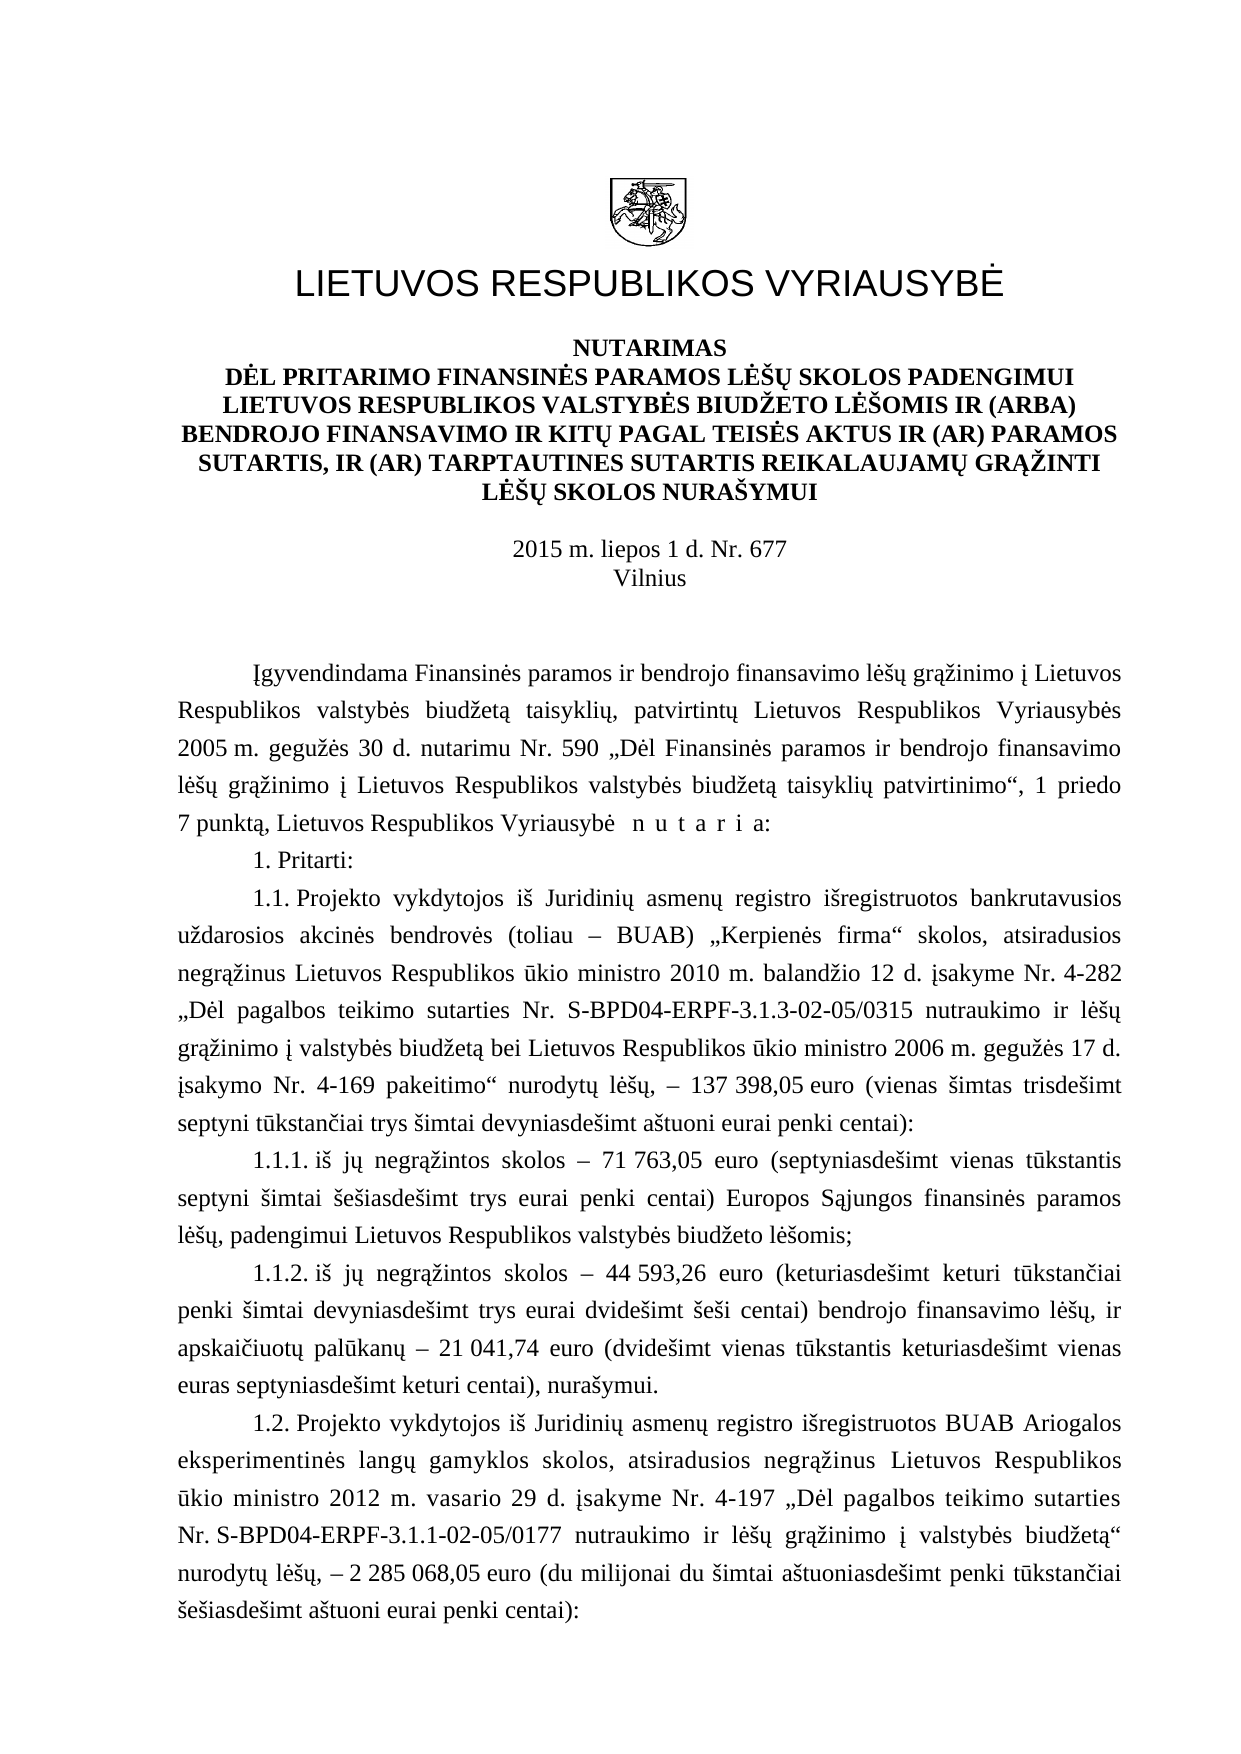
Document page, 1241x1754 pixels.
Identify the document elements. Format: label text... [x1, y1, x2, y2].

text 2015 m. liepos 1 d. Nr. 677 Vilnius [177, 534, 1122, 592]
text nutarimas [177, 333, 1122, 362]
text 1.1.2. iš jų negrąžintos skolos – 44 593,26 euro (keturiasdešimt keturi tūkstančiai penki šimtai devyniasdešimt trys eurai dvidešimt šeši centai) bendrojo finansavimo lėšų, ir apskaičiuotų palūkanų – 21 041,74 euro (dvidešimt vienas tūkstantis keturiasdešimt vienas euras septyniasdešimt keturi centai), nurašymui. [177, 1249, 1122, 1399]
text 1. Pritarti: [177, 837, 1122, 874]
text Įgyvendindama Finansinės paramos ir bendrojo finansavimo lėšų grąžinimo į Lietuvos Respublikos valstybės biudžetą taisyklių, patvirtintų Lietuvos Respublikos Vyriausybės 2005 m. gegužės 30 d. nutarimu Nr. 590 „Dėl Finansinės paramos ir bendrojo finansavimo lėšų grąžinimo į Lietuvos Respublikos valstybės biudžetą taisyklių patvirtinimo“, 1 priedo 7 punktą, Lietuvos Respublikos Vyriausybė nutaria: [177, 649, 1122, 837]
text 1.1.1. iš jų negrąžintos skolos – 71 763,05 euro (septyniasdešimt vienas tūkstantis septyni šimtai šešiasdešimt trys eurai penki centai) Europos Sąjungos finansinės paramos lėšų, padengimui Lietuvos Respublikos valstybės biudžeto lėšomis; [177, 1137, 1122, 1249]
text Dėl pritarimo finansinės paramos lėšų skolOS PADENGIMUI Lietuvos respublikos valstybės biudžeto lėšomis ir (arba) bendrojo finansavimo ir kitų pagal teisės aktus ir (ar) paramos sutartis, ir (ar) tarptautines sutartis reikalaujamų grąžinti lėšų skolOS NURAŠYMUI [177, 362, 1122, 505]
text 1.1. Projekto vykdytojos iš Juridinių asmenų registro išregistruotos bankrutavusios uždarosios akcinės bendrovės (toliau – BUAB) „Kerpienės firma“ skolos, atsiradusios negrąžinus Lietuvos Respublikos ūkio ministro 2010 m. balandžio 12 d. įsakyme Nr. 4-282 „Dėl pagalbos teikimo sutarties Nr. S-BPD04-ERPF-3.1.3-02-05/0315 nutraukimo ir lėšų grąžinimo į valstybės biudžetą bei Lietuvos Respublikos ūkio ministro 2006 m. gegužės 17 d. įsakymo Nr. 4-169 pakeitimo“ nurodytų lėšų, – 137 398,05 euro (vienas šimtas trisdešimt septyni tūkstančiai trys šimtai devyniasdešimt aštuoni eurai penki centai): [177, 874, 1122, 1137]
text 1.2. Projekto vykdytojos iš Juridinių asmenų registro išregistruotos BUAB Ariogalos eksperimentinės langų gamyklos skolos, atsiradusios negrąžinus Lietuvos Respublikos ūkio ministro 2012 m. vasario 29 d. įsakyme Nr. 4-197 „Dėl pagalbos teikimo sutarties Nr. S-BPD04-ERPF-3.1.1-02-05/0177 nutraukimo ir lėšų grąžinimo į valstybės biudžetą“ nurodytų lėšų, – 2 285 068,05 euro (du milijonai du šimtai aštuoniasdešimt penki tūkstančiai šešiasdešimt aštuoni eurai penki centai): [177, 1399, 1122, 1624]
text Lietuvos Respublikos Vyriausybė [177, 261, 1122, 304]
